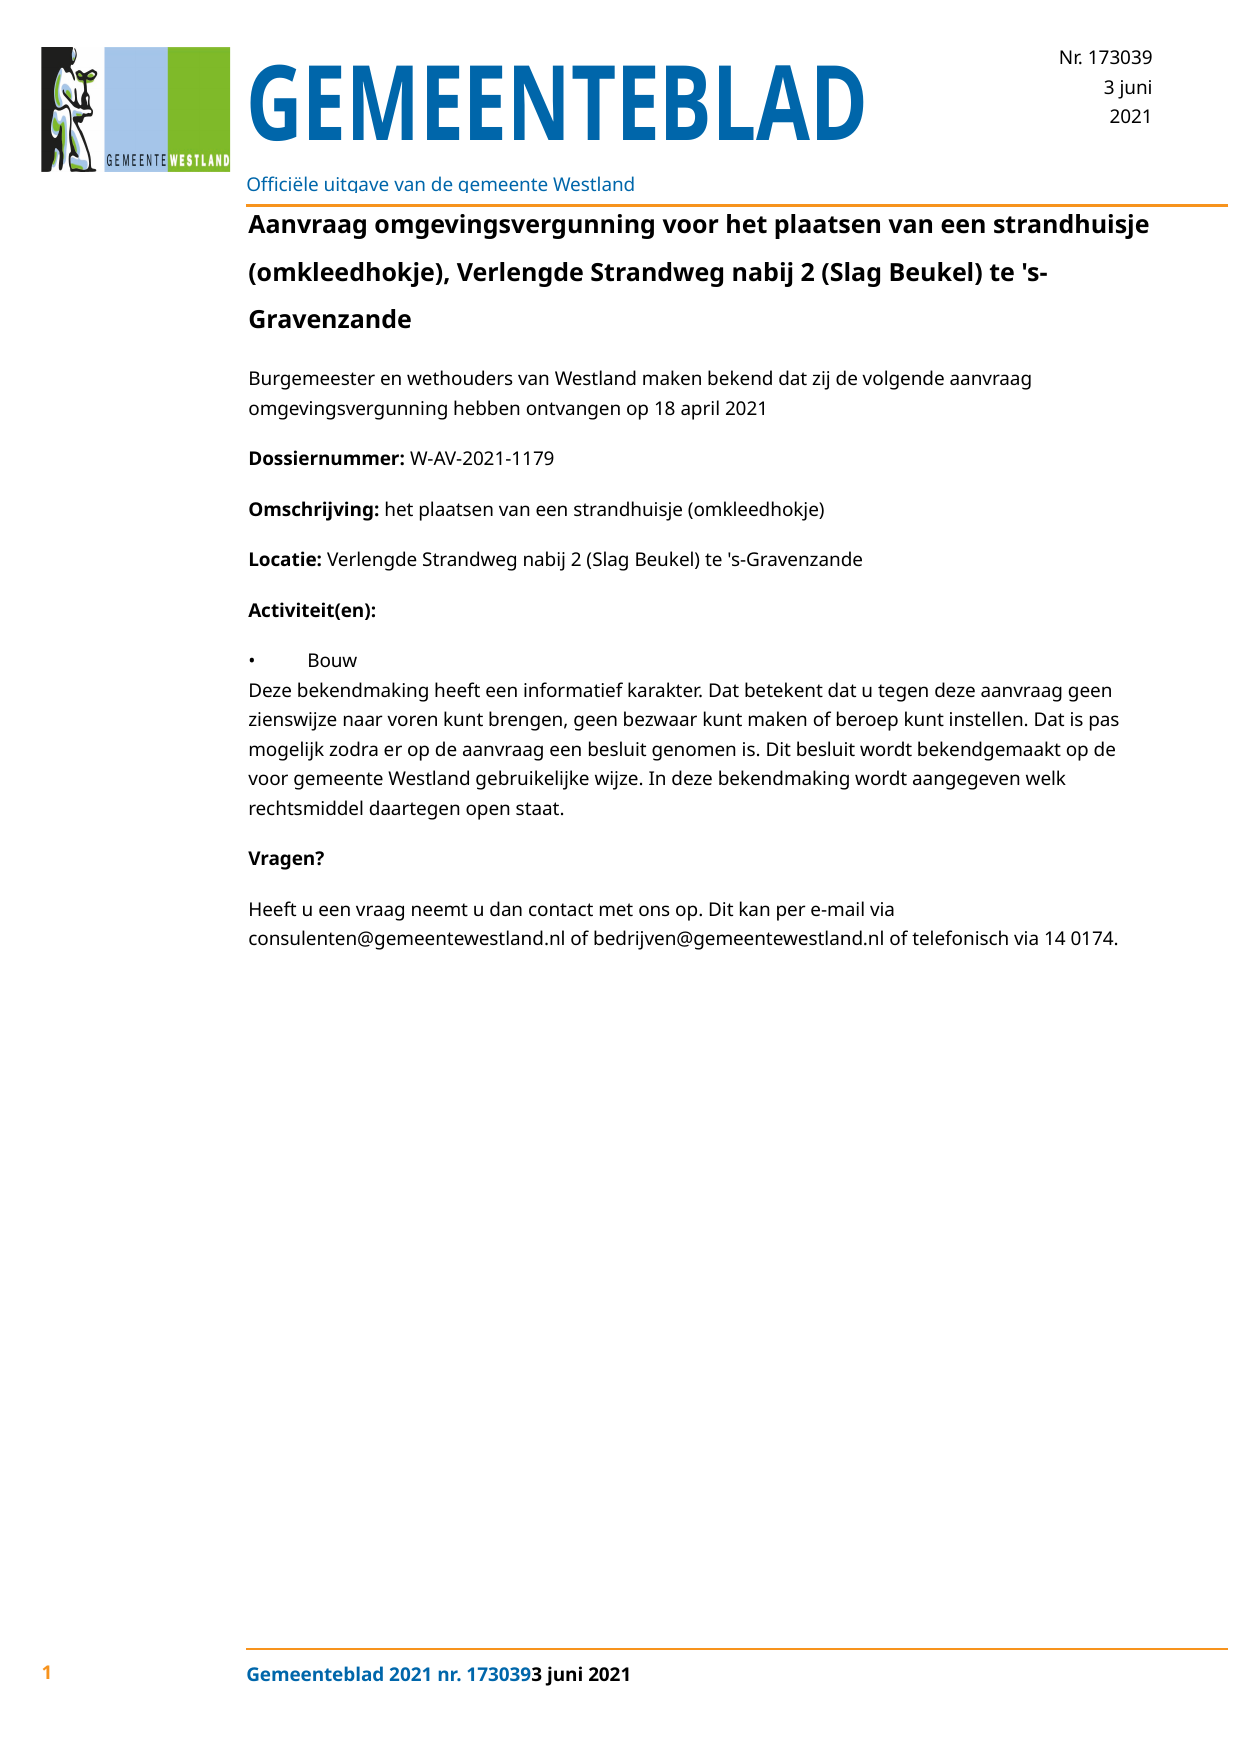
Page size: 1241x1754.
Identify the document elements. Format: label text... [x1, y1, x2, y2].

text Omschrijving: het plaatsen van een strandhuisje (omkleedhokje) [248, 496, 1152, 522]
text Dossiernummer: W-AV-2021-1179 [248, 446, 1152, 471]
list Bouw [248, 647, 1152, 673]
text Locatie: Verlengde Strandweg nabij 2 (Slag Beukel) te 's-Gravenzande [248, 546, 1152, 572]
text Activiteit(en): [248, 597, 1152, 622]
text Deze bekendmaking heeft een informatief karakter. Dat betekent dat u tegen deze aanvraag geen zienswijze naar voren kunt brengen, geen bezwaar kunt maken of beroep kunt instellen. Dat is pas mogelijk zodra er op de aanvraag een besluit genomen is. Dit besluit wordt bekendgemaakt op de voor gemeente Westland gebruikelijke wijze. In deze bekendmaking wordt aangegeven welk rechtsmiddel daartegen open staat. [248, 677, 1152, 821]
text Vragen? [248, 846, 1152, 871]
text Aanvraag omgevingsvergunning voor het plaatsen van een strandhuisje (omkleedhokje), Verlengde Strandweg nabij 2 (Slag Beukel) te 's-Gravenzande [248, 207, 1152, 336]
text Heeft u een vraag neemt u dan contact met ons op. Dit kan per e-mail via consulenten@gemeentewestland.nl of bedrijven@gemeentewestland.nl of telefonisch via 14 0174. [248, 896, 1152, 951]
picture [41, 47, 231, 172]
text Burgemeester en wethouders van Westland maken bekend dat zij de volgende aanvraag omgevingsvergunning hebben ontvangen op 18 april 2021 [248, 366, 1152, 421]
